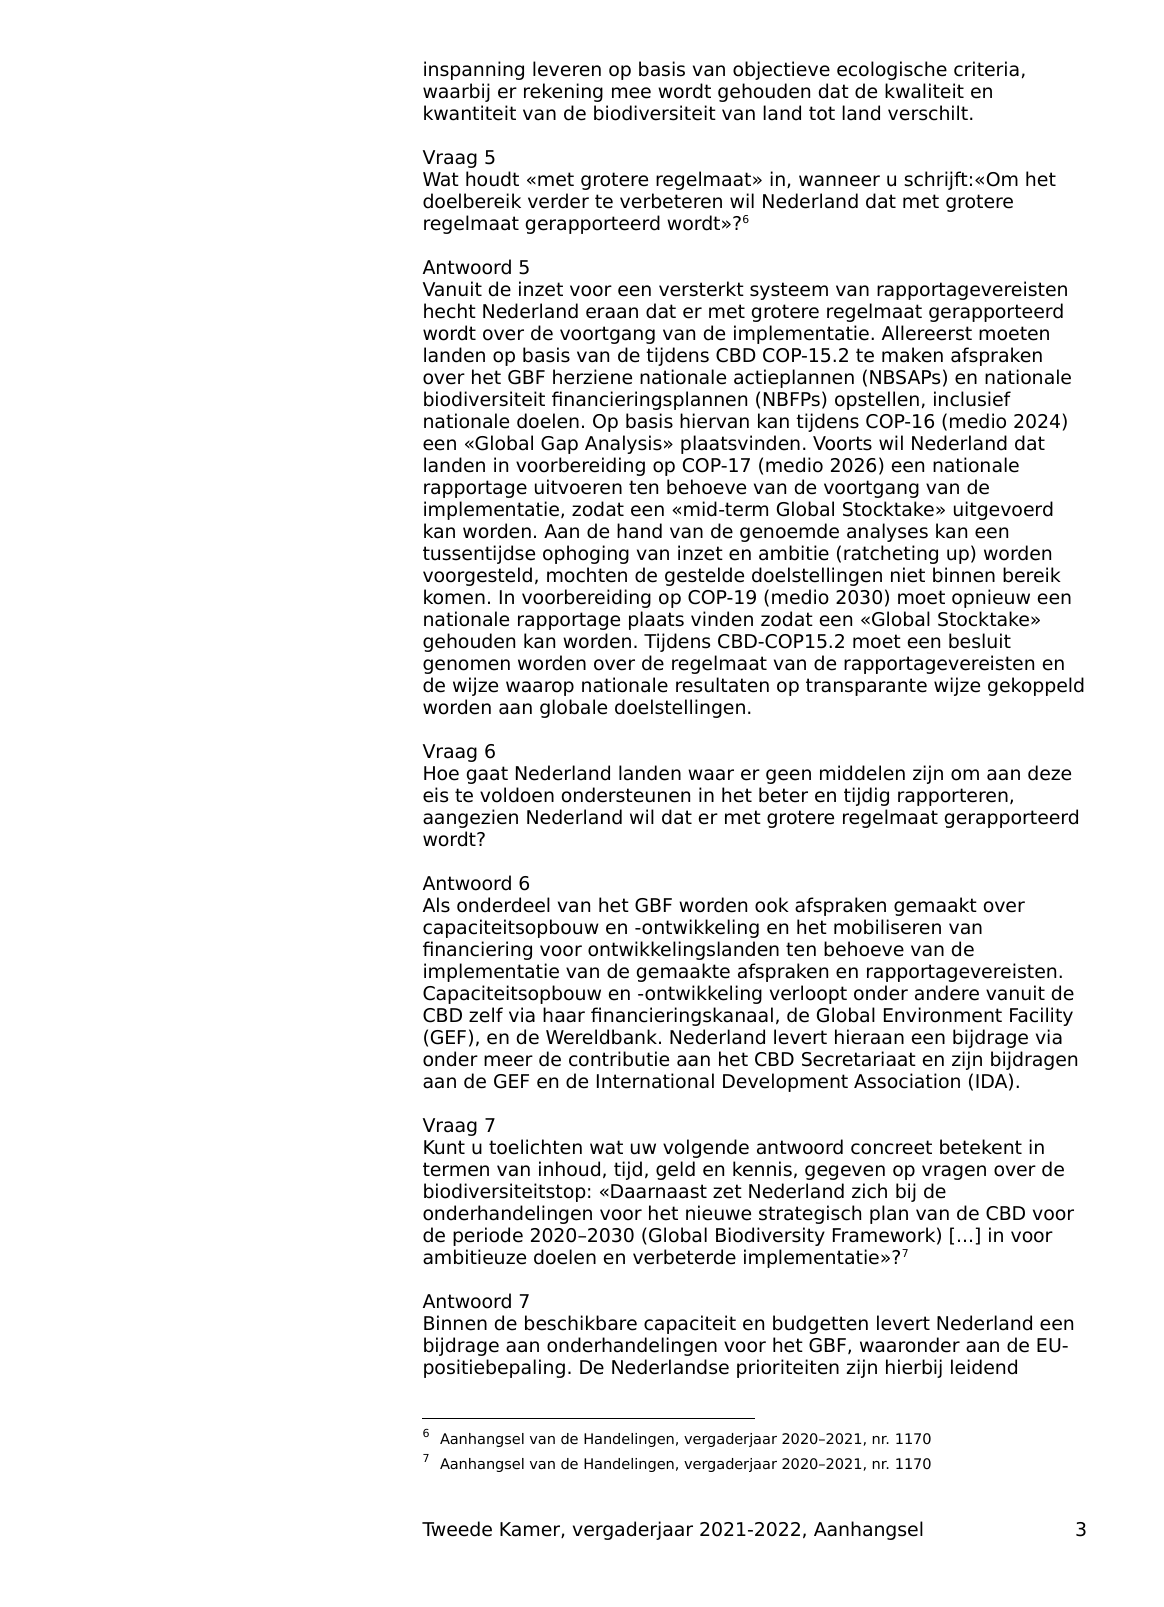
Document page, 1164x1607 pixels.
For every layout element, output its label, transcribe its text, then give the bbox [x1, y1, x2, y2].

text Kunt u toelichten wat uw volgende antwoord concreet betekent in termen van inhoud, tijd, geld en kennis, gegeven op vragen over de biodiversiteitstop: «Daarnaast zet Nederland zich bij de onderhandelingen voor het nieuwe strategisch plan van de CBD voor de periode 2020–2030 (Global Biodiversity Framework) [...] in voor ambitieuze doelen en verbeterde implementatie»? [422, 1137, 1087, 1269]
text Antwoord 5 [422, 257, 1087, 279]
text Wat houdt «met grotere regelmaat» in, wanneer u schrijft:«Om het doelbereik verder te verbeteren wil Nederland dat met grotere regelmaat gerapporteerd wordt»? [422, 169, 1087, 235]
text Vanuit de inzet voor een versterkt systeem van rapportagevereisten hecht Nederland eraan dat er met grotere regelmaat gerapporteerd wordt over de voortgang van de implementatie. Allereerst moeten landen op basis van de tijdens CBD COP-15.2 te maken afspraken over het GBF herziene nationale actieplannen (NBSAPs) en nationale biodiversiteit financieringsplannen (NBFPs) opstellen, inclusief nationale doelen. Op basis hiervan kan tijdens COP-16 (medio 2024) een «Global Gap Analysis» plaatsvinden. Voorts wil Nederland dat landen in voorbereiding op COP-17 (medio 2026) een nationale rapportage uitvoeren ten behoeve van de voortgang van de implementatie, zodat een «mid-term Global Stocktake» uitgevoerd kan worden. Aan de hand van de genoemde analyses kan een tussentijdse ophoging van inzet en ambitie (ratcheting up) worden voorgesteld, mochten de gestelde doelstellingen niet binnen bereik komen. In voorbereiding op COP-19 (medio 2030) moet opnieuw een nationale rapportage plaats vinden zodat een «Global Stocktake» gehouden kan worden. Tijdens CBD-COP15.2 moet een besluit genomen worden over de regelmaat van de rapportagevereisten en de wijze waarop nationale resultaten op transparante wijze gekoppeld worden aan globale doelstellingen. [422, 279, 1087, 719]
text Antwoord 7 [422, 1291, 1087, 1313]
text Aanhangsel van de Handelingen, vergaderjaar 2020–2021, nr. 1170 [422, 1452, 1087, 1474]
text Binnen de beschikbare capaciteit en budgetten levert Nederland een bijdrage aan onderhandelingen voor het GBF, waaronder aan de EU-positiebepaling. De Nederlandse prioriteiten zijn hierbij leidend [422, 1313, 1087, 1379]
text Antwoord 6 [422, 873, 1087, 895]
text Aanhangsel van de Handelingen, vergaderjaar 2020–2021, nr. 1170 [422, 1427, 1087, 1449]
text Als onderdeel van het GBF worden ook afspraken gemaakt over capaciteitsopbouw en -ontwikkeling en het mobiliseren van financiering voor ontwikkelingslanden ten behoeve van de implementatie van de gemaakte afspraken en rapportagevereisten. Capaciteitsopbouw en -ontwikkeling verloopt onder andere vanuit de CBD zelf via haar financieringskanaal, de Global Environment Facility (GEF), en de Wereldbank. Nederland levert hieraan een bijdrage via onder meer de contributie aan het CBD Secretariaat en zijn bijdragen aan de GEF en de International Development Association (IDA). [422, 895, 1087, 1093]
text Hoe gaat Nederland landen waar er geen middelen zijn om aan deze eis te voldoen ondersteunen in het beter en tijdig rapporteren, aangezien Nederland wil dat er met grotere regelmaat gerapporteerd wordt? [422, 763, 1087, 851]
text Vraag 5 [422, 147, 1087, 169]
text Vraag 7 [422, 1115, 1087, 1137]
text Vraag 6 [422, 741, 1087, 763]
text inspanning leveren op basis van objectieve ecologische criteria, waarbij er rekening mee wordt gehouden dat de kwaliteit en kwantiteit van de biodiversiteit van land tot land verschilt. [422, 59, 1087, 125]
